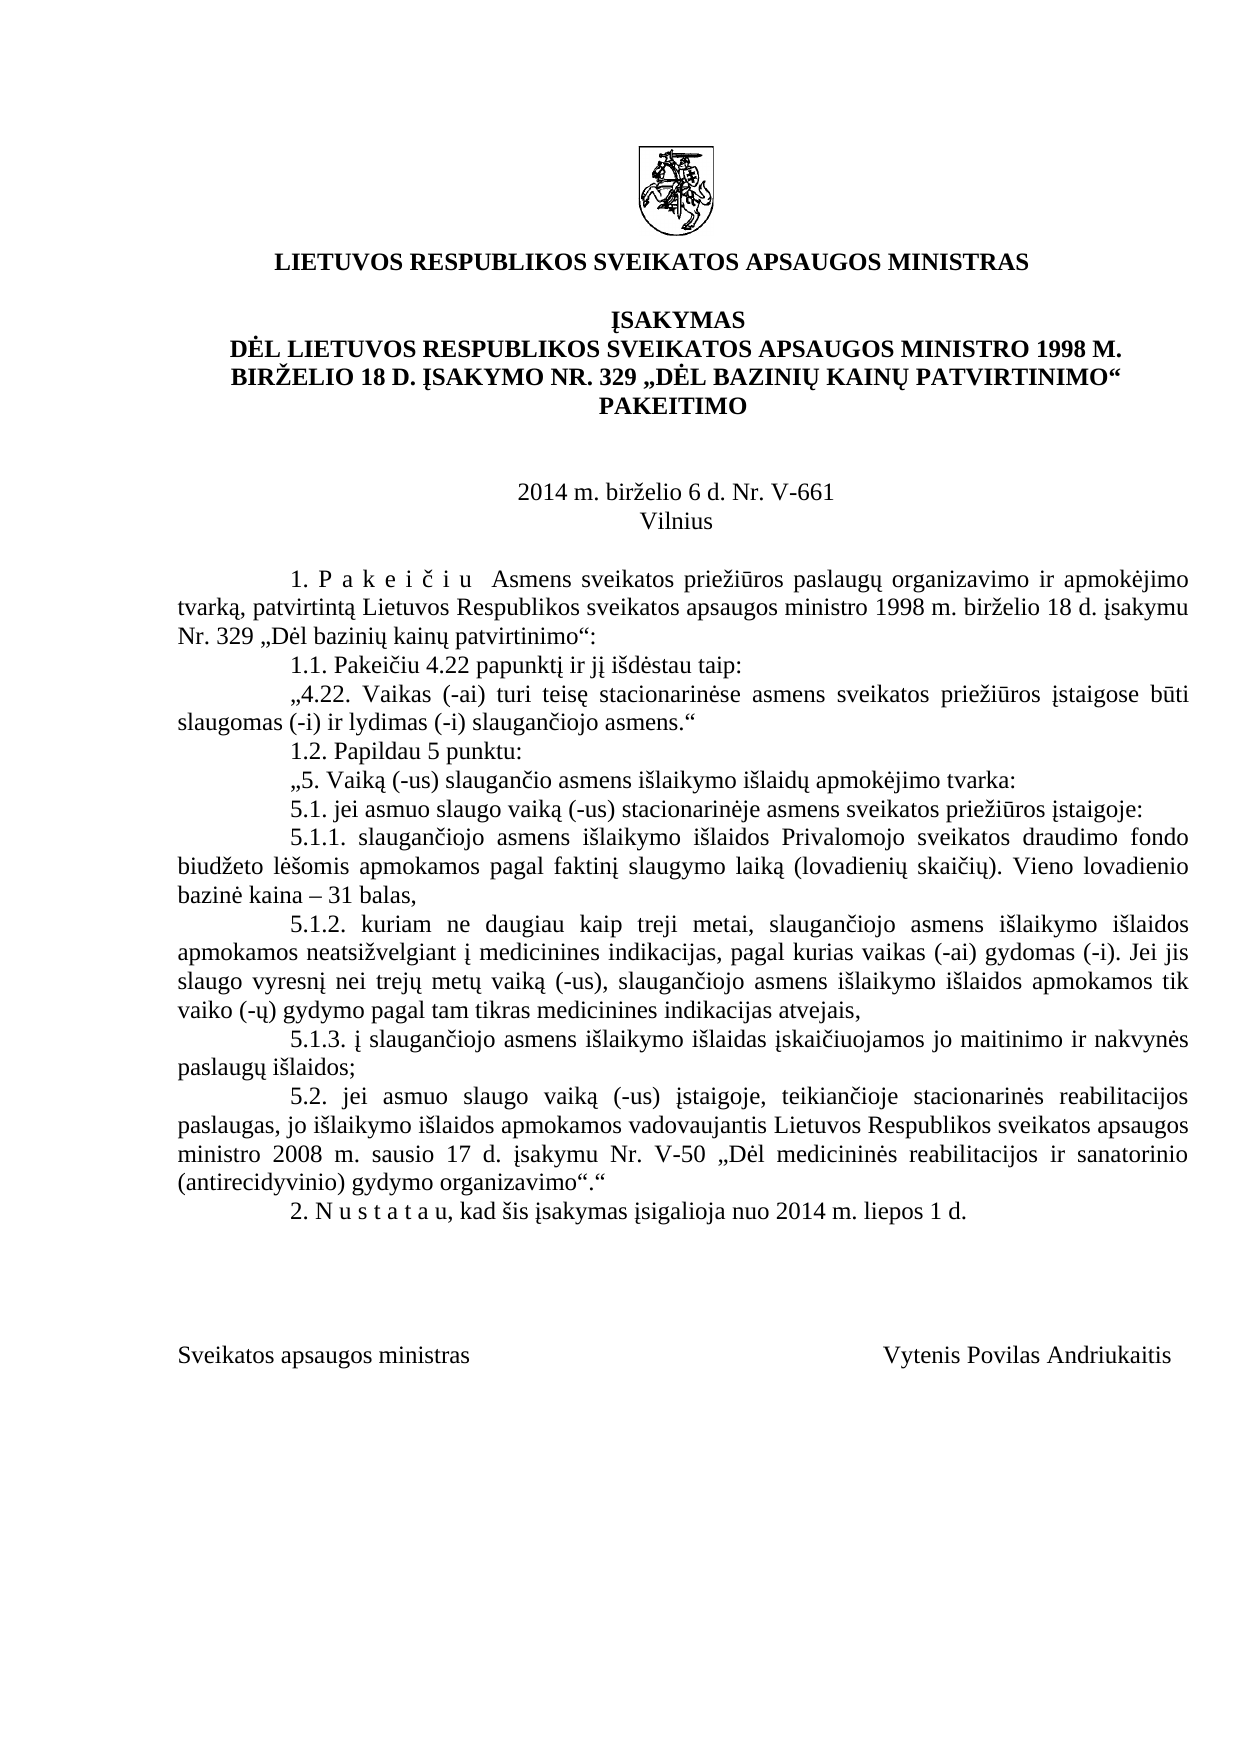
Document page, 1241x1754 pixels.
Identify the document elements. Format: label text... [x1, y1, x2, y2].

text 5.1.3. į slaugančiojo asmens išlaikymo išlaidas įskaičiuojamos jo maitinimo ir nakvynės paslaugų išlaidos; [177, 1024, 1190, 1081]
text 2. N u s t a t a u, kad šis įsakymas įsigalioja nuo 2014 m. liepos 1 d. [177, 1196, 1190, 1225]
text „4.22. Vaikas (-ai) turi teisę stacionarinėse asmens sveikatos priežiūros įstaigose būti slaugomas (-i) ir lydimas (-i) slaugančiojo asmens.“ [177, 679, 1190, 736]
text LIETUVOS RESPUBLIKOS SVEIKATOS APSAUGOS MINISTRAS [177, 247, 1127, 276]
text 1.2. Papildau 5 punktu: [177, 736, 1190, 765]
text 5.1.2. kuriam ne daugiau kaip treji metai, slaugančiojo asmens išlaikymo išlaidos apmokamos neatsižvelgiant į medicinines indikacijas, pagal kurias vaikas (-ai) gydomas (-i). Jei jis slaugo vyresnį nei trejų metų vaiką (-us), slaugančiojo asmens išlaikymo išlaidos apmokamos tik vaiko (-ų) gydymo pagal tam tikras medicinines indikacijas atvejais, [177, 909, 1190, 1024]
text 2014 m. birželio 6 d. Nr. V-661 [177, 477, 1175, 506]
text 1. P a k e i č i u Asmens sveikatos priežiūros paslaugų organizavimo ir apmokėjimo tvarką, patvirtintą Lietuvos Respublikos sveikatos apsaugos ministro 1998 m. birželio 18 d. įsakymu Nr. 329 „Dėl bazinių kainų patvirtinimo“: [177, 564, 1190, 650]
text Vilnius [177, 506, 1175, 535]
text 5.1. jei asmuo slaugo vaiką (-us) stacionarinėje asmens sveikatos priežiūros įstaigoje: [177, 794, 1190, 822]
text Sveikatos apsaugos ministras Vytenis Povilas Andriukaitis [177, 1340, 1175, 1369]
text „5. Vaiką (-us) slaugančio asmens išlaikymo išlaidų apmokėjimo tvarka: [177, 765, 1190, 794]
text 1.1. Pakeičiu 4.22 papunktį ir jį išdėstau taip: [177, 650, 1190, 679]
text 5.1.1. slaugančiojo asmens išlaikymo išlaidos Privalomojo sveikatos draudimo fondo biudžeto lėšomis apmokamos pagal faktinį slaugymo laiką (lovadienių skaičių). Vieno lovadienio bazinė kaina – 31 balas, [177, 822, 1190, 909]
text ĮSAKYMAS [177, 305, 1127, 334]
text DĖL LIETUVOS RESPUBLIKOS SVEIKATOS APSAUGOS MINISTRO 1998 M. BIRŽELIO 18 D. ĮSAKYMO NR. 329 „DĖL BAZINIŲ KAINŲ PATVIRTINIMO“ PAKEITIMO [177, 334, 1175, 420]
text 5.2. jei asmuo slaugo vaiką (-us) įstaigoje, teikiančioje stacionarinės reabilitacijos paslaugas, jo išlaikymo išlaidos apmokamos vadovaujantis Lietuvos Respublikos sveikatos apsaugos ministro 2008 m. sausio 17 d. įsakymu Nr. V-50 „Dėl medicininės reabilitacijos ir sanatorinio (antirecidyvinio) gydymo organizavimo“.“ [177, 1081, 1190, 1196]
